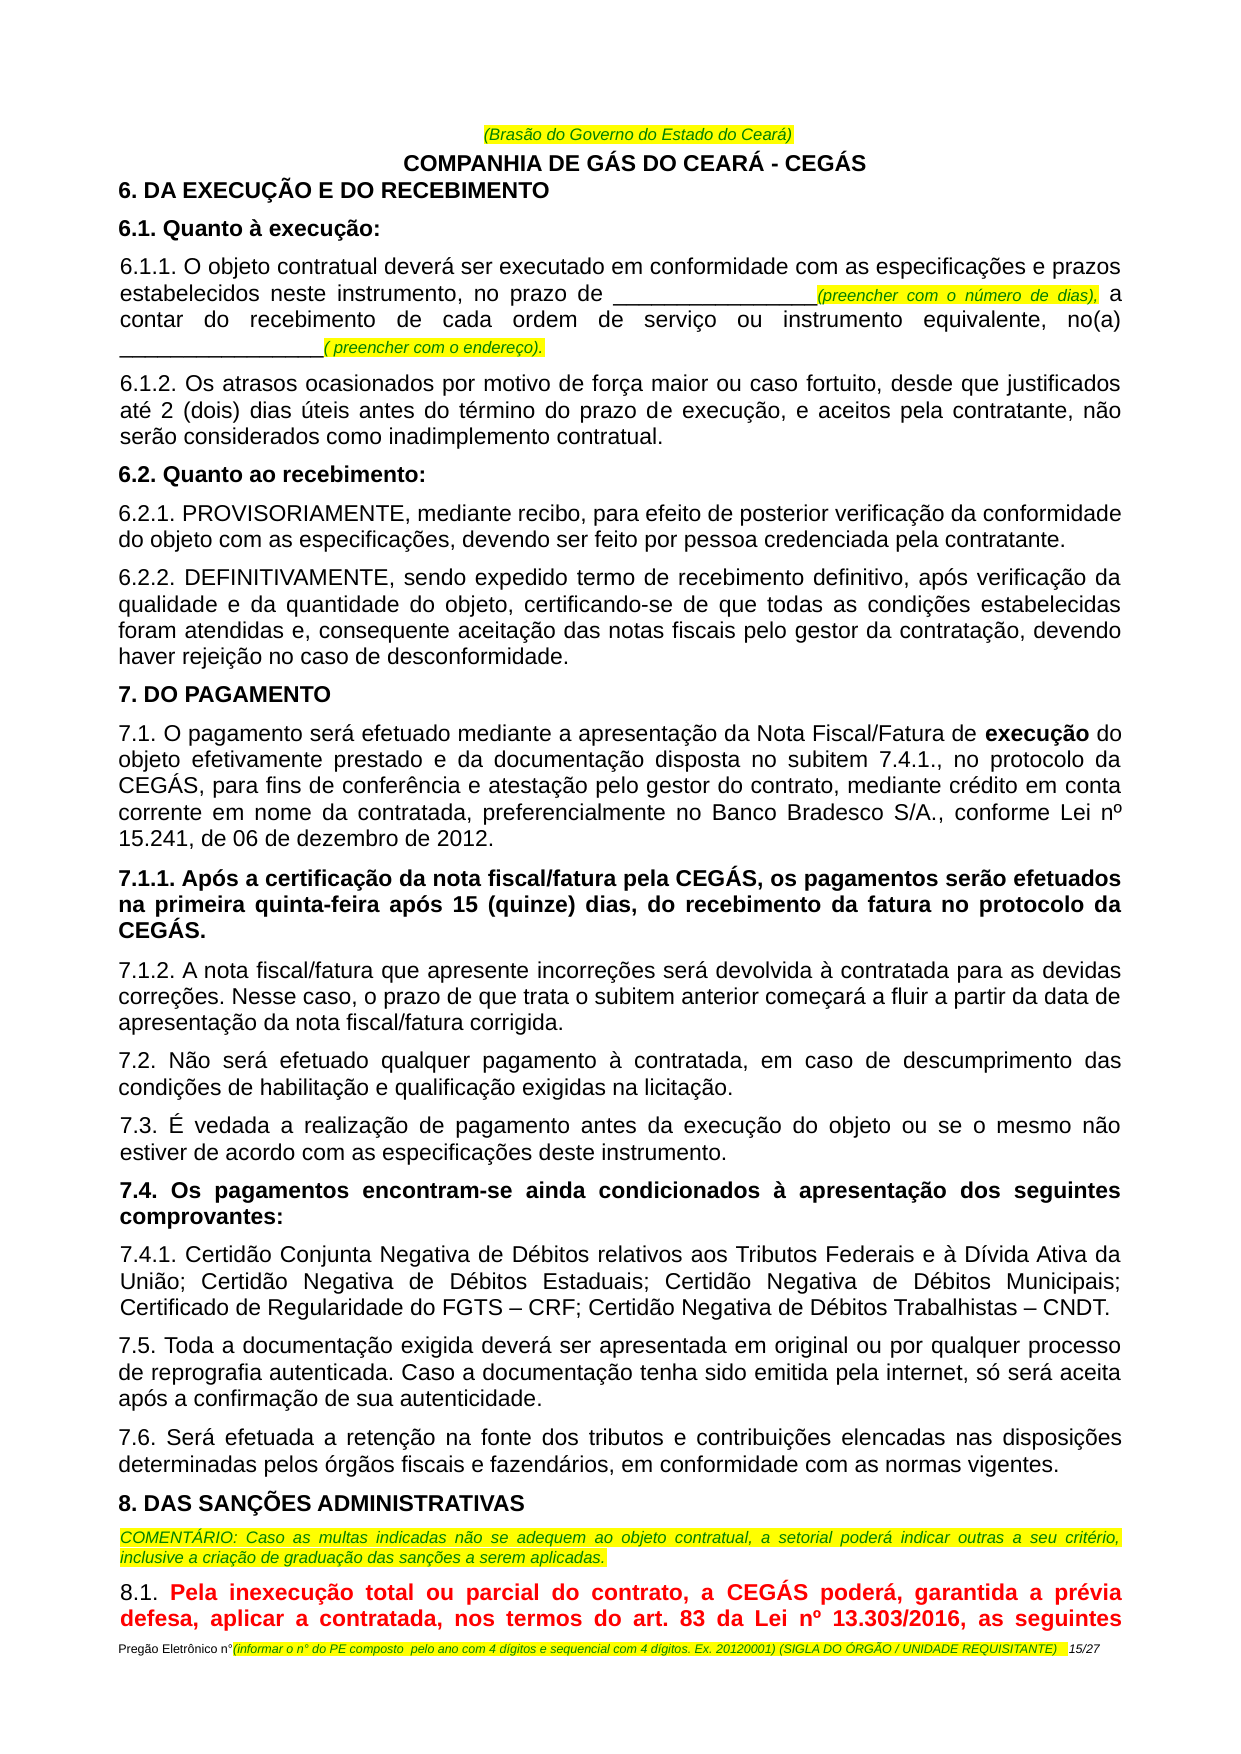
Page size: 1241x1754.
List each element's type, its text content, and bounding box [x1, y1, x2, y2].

text 7.1.2. A nota fiscal/fatura que apresente incorreções será devolvida à contratada para as devidas correções. Nesse caso, o prazo de que trata o subitem anterior começará a fluir a partir da data de apresentação da nota fiscal/fatura corrigida. [118, 957, 1122, 1036]
text 7.6. Será efetuada a retenção na fonte dos tributos e contribuições elencadas nas disposições determinadas pelos órgãos fiscais e fazendários, em conformidade com as normas vigentes. [118, 1424, 1122, 1477]
text 7.2. Não será efetuado qualquer pagamento à contratada, em caso de descumprimento das condições de habilitação e qualificação exigidas na licitação. [118, 1047, 1122, 1100]
text 6.2.2. DEFINITIVAMENTE, sendo expedido termo de recebimento definitivo, após verificação da qualidade e da quantidade do objeto, certificando-se de que todas as condições estabelecidas foram atendidas e, consequente aceitação das notas fiscais pelo gestor da contratação, devendo haver rejeição no caso de desconformidade. [118, 564, 1122, 669]
text 7.1. O pagamento será efetuado mediante a apresentação da Nota Fiscal/Fatura de execução do objeto efetivamente prestado e da documentação disposta no subitem 7.4.1., no protocolo da CEGÁS, para fins de conferência e atestação pelo gestor do contrato, mediante crédito em conta corrente em nome da contratada, preferencialmente no Banco Bradesco S/A., conforme Lei nº 15.241, de 06 de dezembro de 2012. [118, 720, 1122, 851]
text 7. DO PAGAMENTO [118, 681, 1122, 708]
text COMENTÁRIO: Caso as multas indicadas não se adequem ao objeto contratual, a setorial poderá indicar outras a seu critério, inclusive a criação de graduação das sanções a serem aplicadas. [120, 1528, 1122, 1567]
text 6.1.2. Os atrasos ocasionados por motivo de força maior ou caso fortuito, desde que justificados até 2 (dois) dias úteis antes do término do prazo de execução, e aceitos pela contratante, não serão considerados como inadimplemento contratual. [119, 370, 1122, 449]
text 6.2.1. PROVISORIAMENTE, mediante recibo, para efeito de posterior verificação da conformidade do objeto com as especificações, devendo ser feito por pessoa credenciada pela contratante. [118, 499, 1122, 552]
text 7.4. Os pagamentos encontram-se ainda condicionados à apresentação dos seguintes comprovantes: [119, 1177, 1122, 1229]
text 6.2. Quanto ao recebimento: [118, 461, 1122, 488]
text 7.5. Toda a documentação exigida deverá ser apresentada em original ou por qualquer processo de reprografia autenticada. Caso a documentação tenha sido emitida pela internet, só será aceita após a confirmação de sua autenticidade. [118, 1332, 1122, 1411]
text 6.1. Quanto à execução: [118, 215, 1122, 241]
text 7.3. É vedada a realização de pagamento antes da execução do objeto ou se o mesmo não estiver de acordo com as especificações deste instrumento. [119, 1112, 1122, 1165]
text 8. DAS SANÇÕES ADMINISTRATIVAS [118, 1490, 1122, 1516]
text 8.1. Pela inexecução total ou parcial do contrato, a CEGÁS poderá, garantida a prévia defesa, aplicar a contratada, nos termos do art. 83 da Lei nº 13.303/2016, as seguintes [120, 1578, 1122, 1631]
text 6.1.1. O objeto contratual deverá ser executado em conformidade com as especificações e prazos estabelecidos neste instrumento, no prazo de ________________(preencher com o número de dias), a contar do recebimento de cada ordem de serviço ou instrumento equivalente, no(a) ________________( preencher com o endereço). [119, 253, 1122, 358]
text 7.4.1. Certidão Conjunta Negativa de Débitos relativos aos Tributos Federais e à Dívida Ativa da União; Certidão Negativa de Débitos Estaduais; Certidão Negativa de Débitos Municipais; Certificado de Regularidade do FGTS – CRF; Certidão Negativa de Débitos Trabalhistas – CNDT. [119, 1241, 1122, 1320]
text 7.1.1. Após a certificação da nota fiscal/fatura pela CEGÁS, os pagamentos serão efetuados na primeira quinta-feira após 15 (quinze) dias, do recebimento da fatura no protocolo da CEGÁS. [118, 864, 1122, 943]
text 6. DA EXECUÇÃO E DO RECEBIMENTO [118, 177, 1122, 203]
